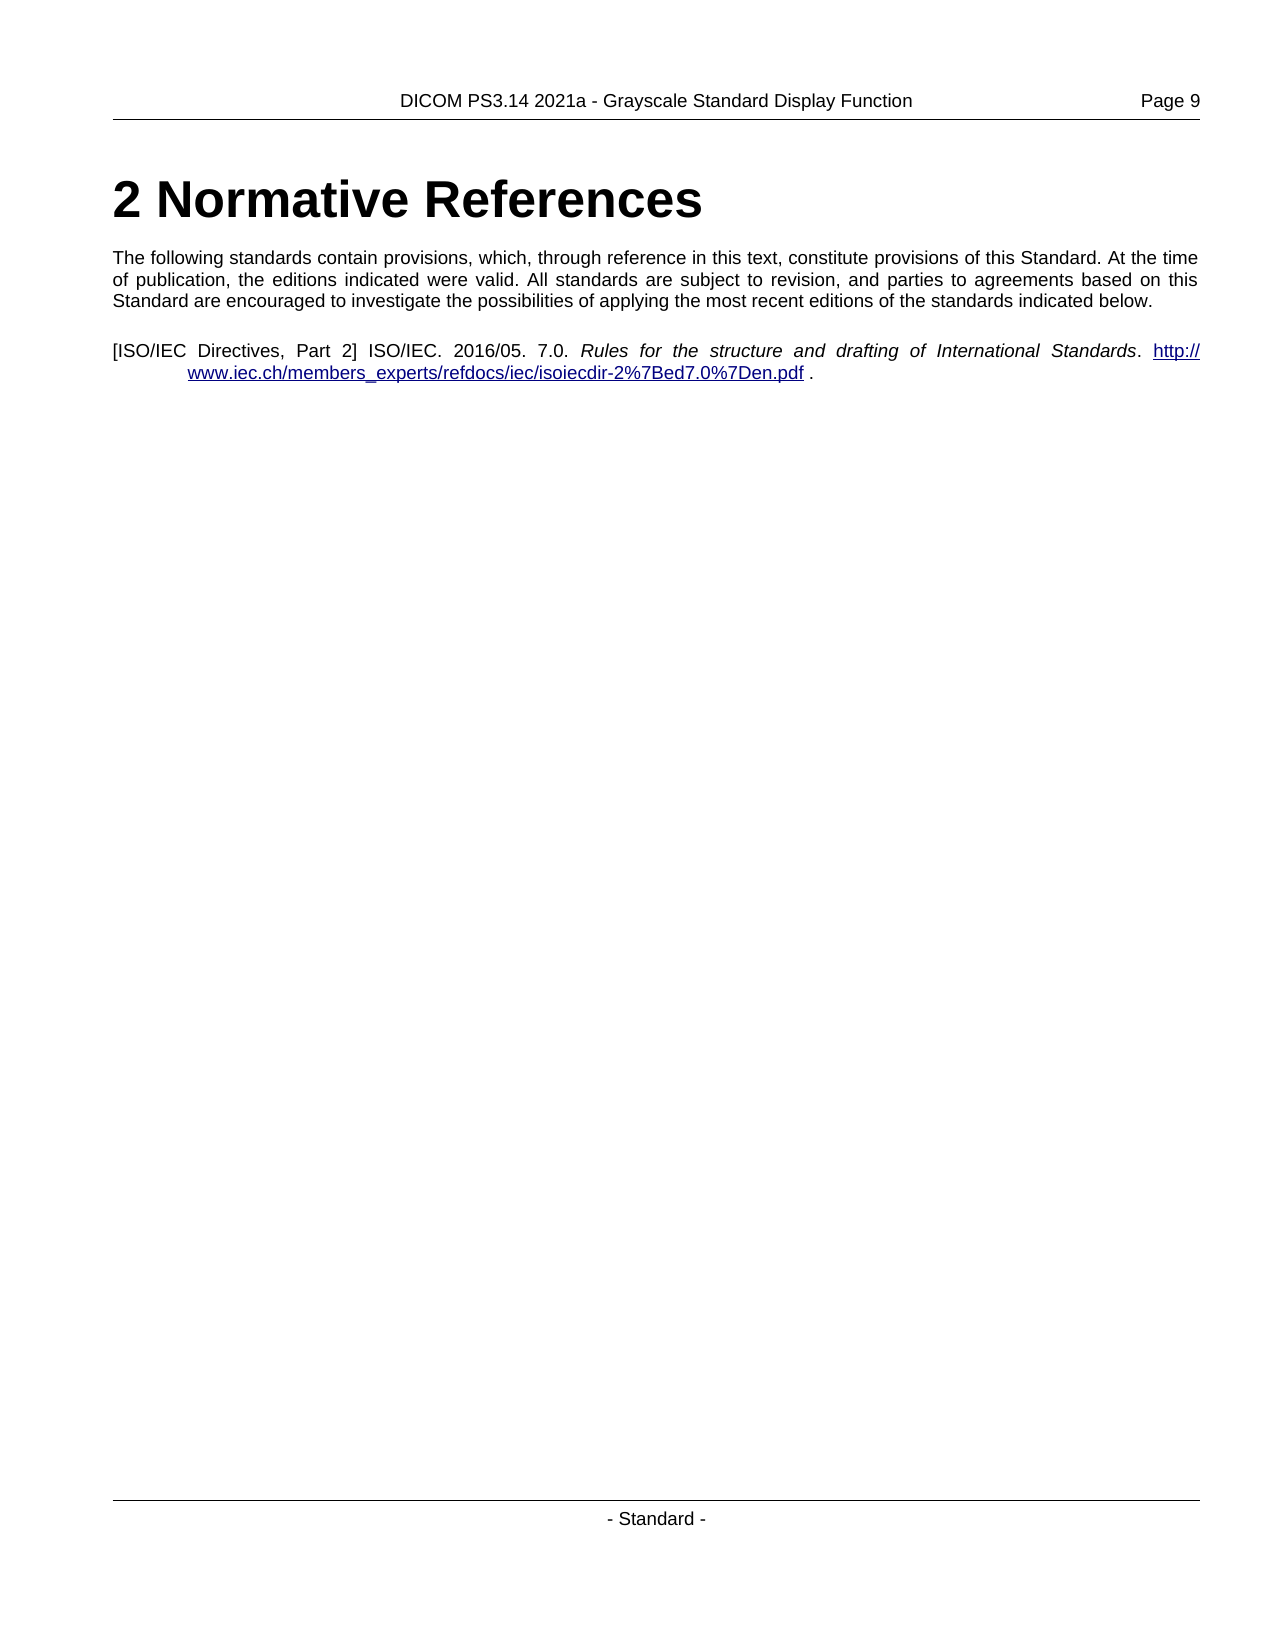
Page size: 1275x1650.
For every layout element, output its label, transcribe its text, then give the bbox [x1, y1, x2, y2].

text The following standards contain provisions, which, through reference in this text, constitute provisions of this Standard. At the time of publication, the editions indicated were valid. All standards are subject to revision, and parties to agreements based on this Standard are encouraged to investigate the possibilities of applying the most recent editions of the standards indicated below. [112, 247, 1200, 312]
text 2 Normative References [112, 169, 1200, 228]
text [ISO/IEC Directives, Part 2] ISO/IEC. 2016/05. 7.0. Rules for the structure and drafting of International Standards. http://​www.iec.ch/​members_experts/​refdocs/​iec/​isoiecdir-2%7Bed7.0%7Den.pdf . [112, 340, 1200, 383]
